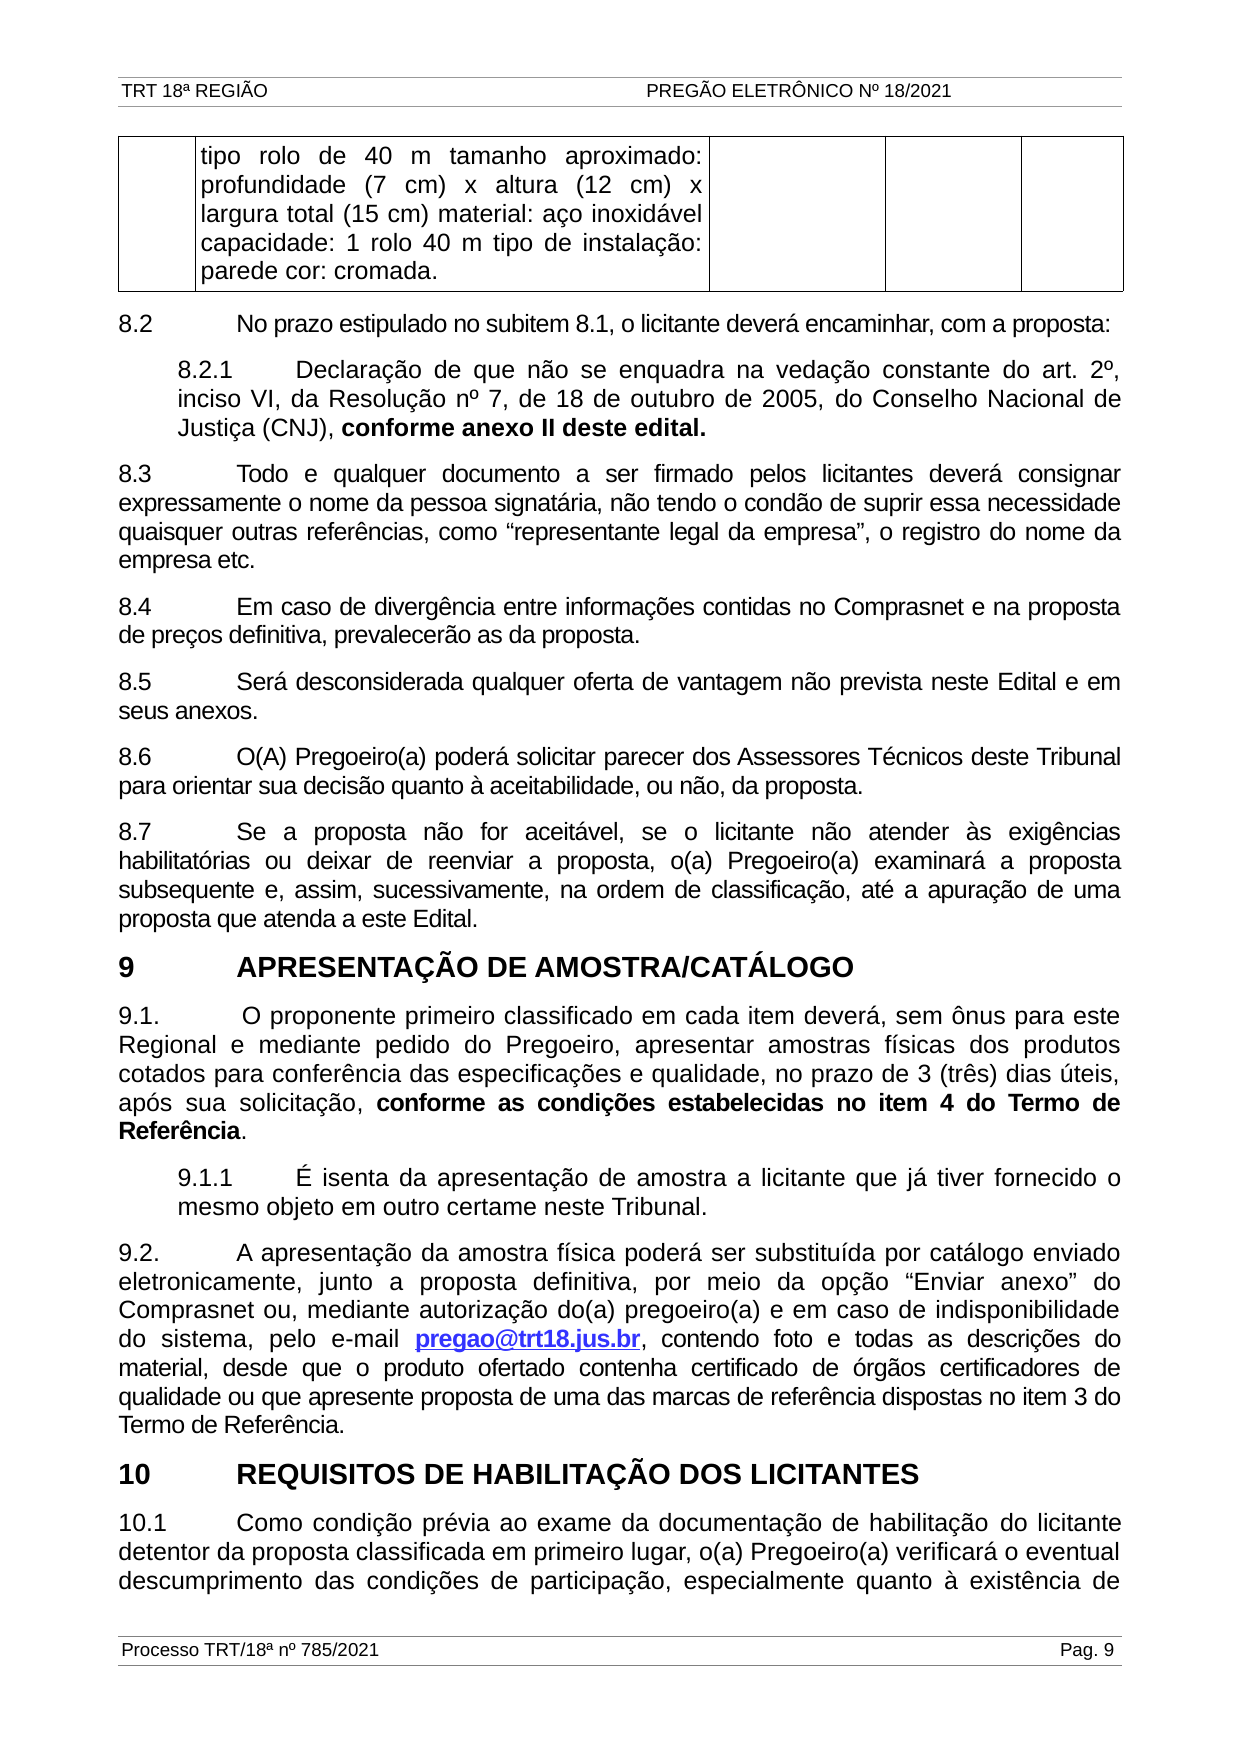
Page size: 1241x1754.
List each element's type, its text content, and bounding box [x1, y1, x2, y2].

list 8.6 O(A) Pregoeiro(a) poderá solicitar parecer dos Assessores Técnicos deste Tribunal para orientar sua decisão quanto à aceitabilidade, ou não, da proposta. [118, 742, 1122, 800]
table_cell tipo rolo de 40 m tamanho aproximado: profundidade (7 cm) x altura (12 cm) x largura total (15 cm) material: aço inoxidável capacidade: 1 rolo 40 m tipo de instalação: parede cor: cromada. [196, 137, 709, 291]
table_cell [119, 137, 195, 291]
text 8.2 No prazo estipulado no subitem 8.1, o licitante deverá encaminhar, com a proposta: [118, 309, 1122, 337]
list 8.4 Em caso de divergência entre informações contidas no Comprasnet e na proposta de preços definitiva, prevalecerão as da proposta. [118, 592, 1122, 649]
list 8.7 Se a proposta não for aceitável, se o licitante não atender às exigências habilitatórias ou deixar de reenviar a proposta, o(a) Pregoeiro(a) examinará a proposta subsequente e, assim, sucessivamente, na ordem de classificação, até a apuração de uma proposta que atenda a este Edital. [118, 817, 1122, 932]
table_cell [710, 137, 885, 291]
text 8.2.1 Declaração de que não se enquadra na vedação constante do art. 2º, inciso VI, da Resolução nº 7, de 18 de outubro de 2005, do Conselho Nacional de Justiça (CNJ), conforme anexo II deste edital. [177, 355, 1122, 441]
list 8.3 Todo e qualquer documento a ser firmado pelos licitantes deverá consignar expressamente o nome da pessoa signatária, não tendo o condão de suprir essa necessidade quaisquer outras referências, como “representante legal da empresa”, o registro do nome da empresa etc. [118, 459, 1122, 574]
text 9 APRESENTAÇÃO DE AMOSTRA/CATÁLOGO [118, 950, 1122, 984]
list 8.5 Será desconsiderada qualquer oferta de vantagem não prevista neste Edital e em seus anexos. [118, 667, 1122, 724]
text 9.1.1 É isenta da apresentação de amostra a licitante que já tiver fornecido o mesmo objeto em outro certame neste Tribunal. [177, 1163, 1122, 1220]
text 9.1. O proponente primeiro classificado em cada item deverá, sem ônus para este Regional e mediante pedido do Pregoeiro, apresentar amostras físicas dos produtos cotados para conferência das especificações e qualidade, no prazo de 3 (três) dias úteis, após sua solicitação, conforme as condições estabelecidas no item 4 do Termo de Referência. [118, 1001, 1122, 1145]
text 10 REQUISITOS DE HABILITAÇÃO DOS LICITANTES [118, 1457, 1122, 1491]
table_cell [886, 137, 1021, 291]
table_cell [1022, 137, 1123, 291]
text 10.1 Como condição prévia ao exame da documentação de habilitação do licitante detentor da proposta classificada em primeiro lugar, o(a) Pregoeiro(a) verificará o eventual descumprimento das condições de participação, especialmente quanto à existência de [118, 1508, 1122, 1594]
text 9.2. A apresentação da amostra física poderá ser substituída por catálogo enviado eletronicamente, junto a proposta definitiva, por meio da opção “Enviar anexo” do Comprasnet ou, mediante autorização do(a) pregoeiro(a) e em caso de indisponibilidade do sistema, pelo e-mail pregao@trt18.jus.br, contendo foto e todas as descrições do material, desde que o produto ofertado contenha certificado de órgãos certificadores de qualidade ou que apresente proposta de uma das marcas de referência dispostas no item 3 do Termo de Referência. [118, 1238, 1122, 1439]
